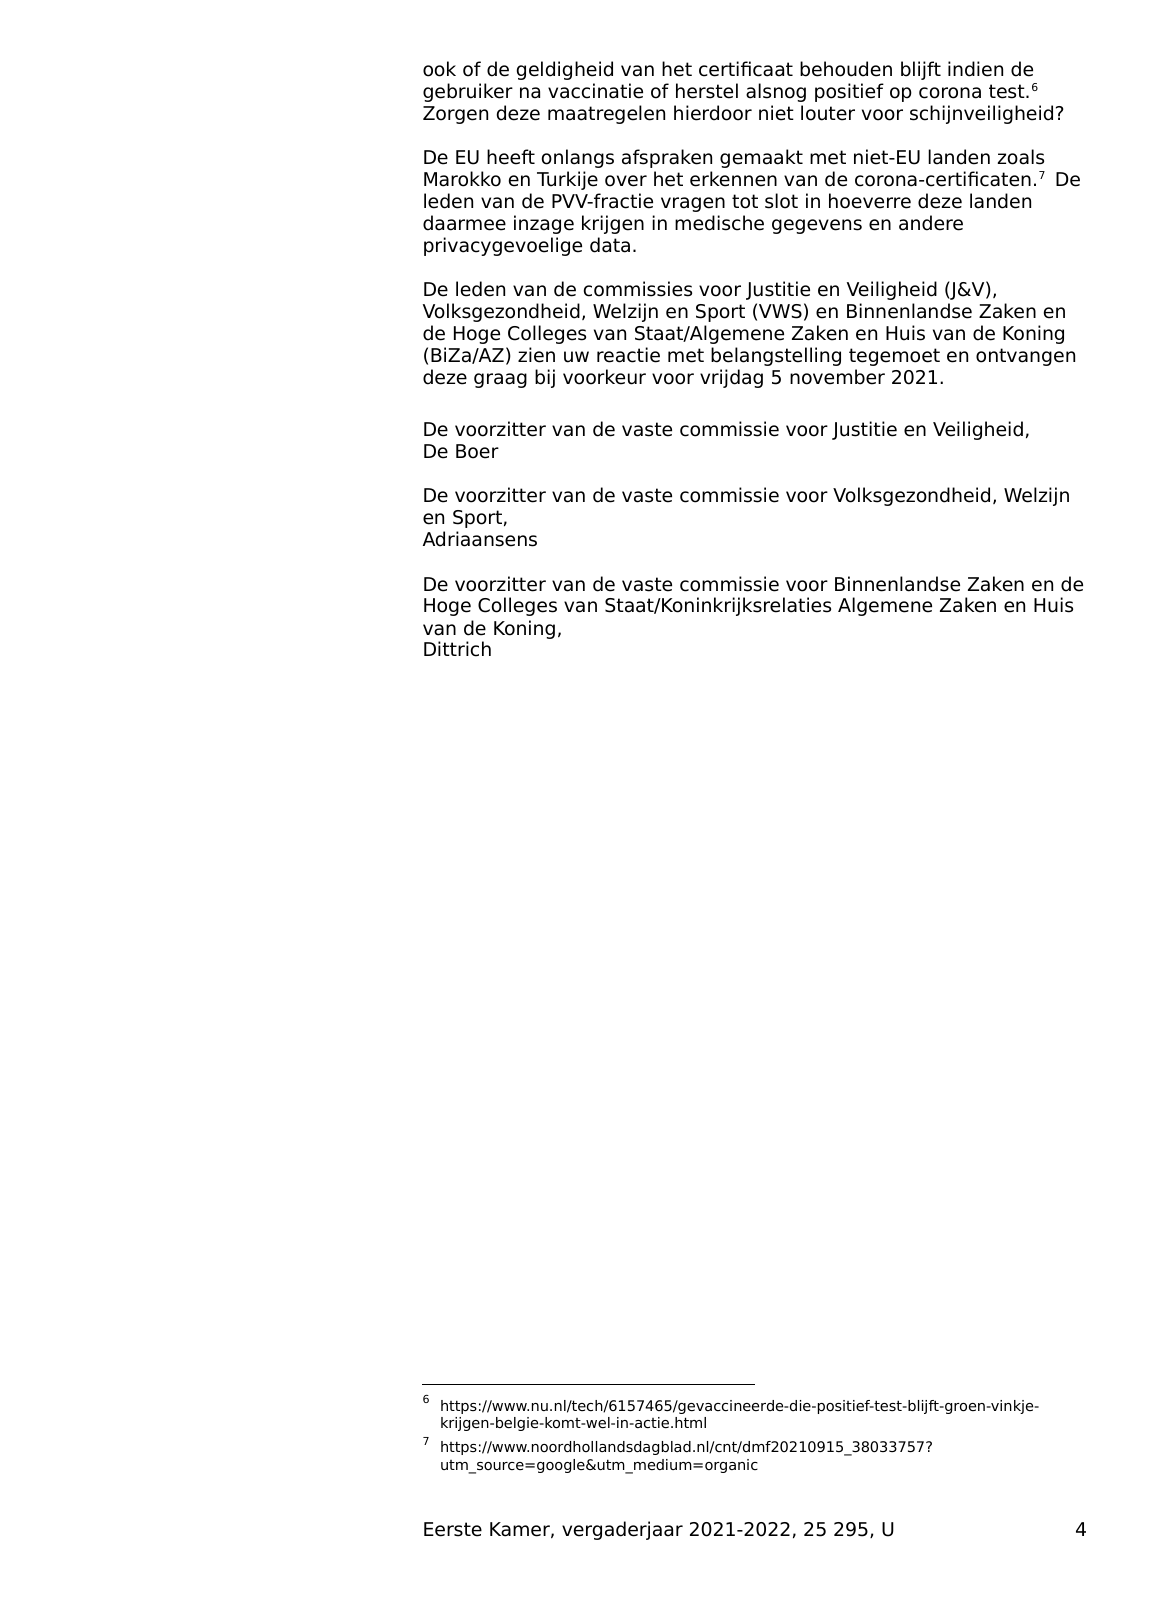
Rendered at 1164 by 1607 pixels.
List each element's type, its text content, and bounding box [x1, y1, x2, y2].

text https://www.nu.nl/tech/6157465/gevaccineerde-die-positief-test-blijft-groen-vinkje-krijgen-belgie-komt-wel-in-actie.html [422, 1393, 1087, 1432]
text De EU heeft onlangs afspraken gemaakt met niet-EU landen zoals Marokko en Turkije over het erkennen van de corona-certificaten. De leden van de PVV-fractie vragen tot slot in hoeverre deze landen daarmee inzage krijgen in medische gegevens en andere privacygevoelige data. [422, 147, 1087, 257]
text De voorzitter van de vaste commissie voor Volksgezondheid, Welzijn en Sport, Adriaansens [422, 485, 1087, 551]
text ook of de geldigheid van het certificaat behouden blijft indien de gebruiker na vaccinatie of herstel alsnog positief op corona test. Zorgen deze maatregelen hierdoor niet louter voor schijnveiligheid? [422, 59, 1087, 125]
text De voorzitter van de vaste commissie voor Justitie en Veiligheid, De Boer [422, 419, 1087, 463]
text https://www.noordhollandsdagblad.nl/cnt/dmf20210915_38033757?utm_source=google&utm_medium=organic [422, 1435, 1087, 1474]
text De voorzitter van de vaste commissie voor Binnenlandse Zaken en de Hoge Colleges van Staat/Koninkrijksrelaties Algemene Zaken en Huis van de Koning, Dittrich [422, 573, 1087, 661]
text De leden van de commissies voor Justitie en Veiligheid (J&V), Volksgezondheid, Welzijn en Sport (VWS) en Binnenlandse Zaken en de Hoge Colleges van Staat/Algemene Zaken en Huis van de Koning (BiZa/AZ) zien uw reactie met belangstelling tegemoet en ontvangen deze graag bij voorkeur voor vrijdag 5 november 2021. [422, 279, 1087, 389]
